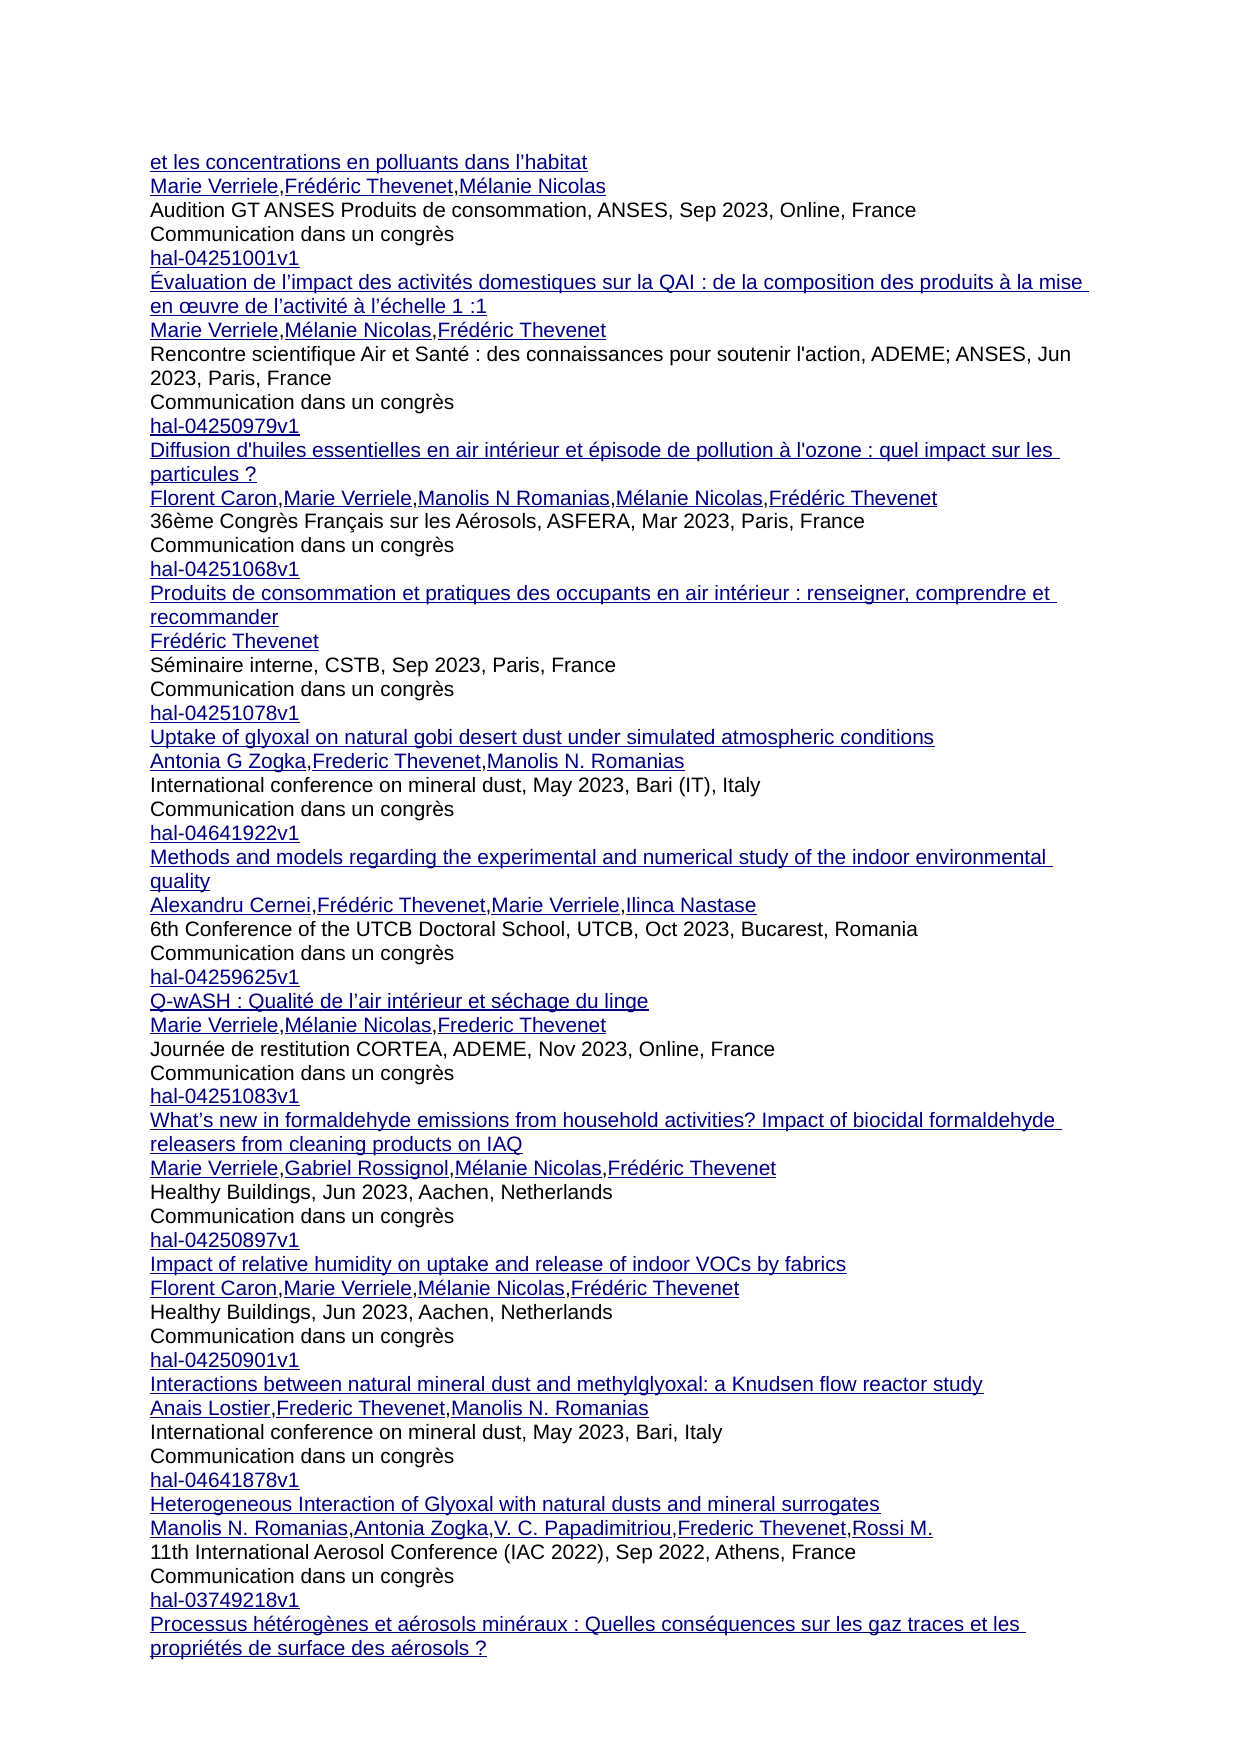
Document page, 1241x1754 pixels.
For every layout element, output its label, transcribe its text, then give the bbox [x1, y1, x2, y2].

table_cell et les concentrations en polluants dans l’habitat Marie Verriele,Frédéric Thevenet,Mélanie Nicolas Audition GT ANSES Produits de consommation, ANSES, Sep 2023, Online, France Communication dans un congrès hal-04251001v1 [150, 150, 1090, 270]
table_cell Q-wASH : Qualité de l’air intérieur et séchage du linge Marie Verriele,Mélanie Nicolas,Frederic Thevenet Journée de restitution CORTEA, ADEME, Nov 2023, Online, France Communication dans un congrès hal-04251083v1 [150, 989, 1090, 1108]
table_cell What’s new in formaldehyde emissions from household activities? Impact of biocidal formaldehyde releasers from cleaning products on IAQ Marie Verriele,Gabriel Rossignol,Mélanie Nicolas,Frédéric Thevenet Healthy Buildings, Jun 2023, Aachen, Netherlands Communication dans un congrès hal-04250897v1 [150, 1108, 1090, 1252]
table_cell Évaluation de l’impact des activités domestiques sur la QAI : de la composition des produits à la mise en œuvre de l’activité à l’échelle 1 :1 Marie Verriele,Mélanie Nicolas,Frédéric Thevenet Rencontre scientifique Air et Santé : des connaissances pour soutenir l'action, ADEME; ANSES, Jun 2023, Paris, France Communication dans un congrès hal-04250979v1 [150, 270, 1090, 437]
table_cell Uptake of glyoxal on natural gobi desert dust under simulated atmospheric conditions Antonia G Zogka,Frederic Thevenet,Manolis N. Romanias International conference on mineral dust, May 2023, Bari (IT), Italy Communication dans un congrès hal-04641922v1 [150, 725, 1090, 845]
table_cell Methods and models regarding the experimental and numerical study of the indoor environmental quality Alexandru Cernei,Frédéric Thevenet,Marie Verriele,Ilinca Nastase 6th Conference of the UTCB Doctoral School, UTCB, Oct 2023, Bucarest, Romania Communication dans un congrès hal-04259625v1 [150, 845, 1090, 988]
table_cell Processus hétérogènes et aérosols minéraux : Quelles conséquences sur les gaz traces et les propriétés de surface des aérosols ? [150, 1611, 1090, 1659]
table_cell Diffusion d'huiles essentielles en air intérieur et épisode de pollution à l'ozone : quel impact sur les particules ? Florent Caron,Marie Verriele,Manolis N Romanias,Mélanie Nicolas,Frédéric Thevenet 36ème Congrès Français sur les Aérosols, ASFERA, Mar 2023, Paris, France Communication dans un congrès hal-04251068v1 [150, 438, 1090, 581]
table_cell Interactions between natural mineral dust and methylglyoxal: a Knudsen flow reactor study Anais Lostier,Frederic Thevenet,Manolis N. Romanias International conference on mineral dust, May 2023, Bari, Italy Communication dans un congrès hal-04641878v1 [150, 1372, 1090, 1492]
table_cell Produits de consommation et pratiques des occupants en air intérieur : renseigner, comprendre et recommander Frédéric Thevenet Séminaire interne, CSTB, Sep 2023, Paris, France Communication dans un congrès hal-04251078v1 [150, 581, 1090, 725]
table_cell Impact of relative humidity on uptake and release of indoor VOCs by fabrics Florent Caron,Marie Verriele,Mélanie Nicolas,Frédéric Thevenet Healthy Buildings, Jun 2023, Aachen, Netherlands Communication dans un congrès hal-04250901v1 [150, 1252, 1090, 1372]
table_cell Heterogeneous Interaction of Glyoxal with natural dusts and mineral surrogates Manolis N. Romanias,Antonia Zogka,V. C. Papadimitriou,Frederic Thevenet,Rossi M. 11th International Aerosol Conference (IAC 2022), Sep 2022, Athens, France Communication dans un congrès hal-03749218v1 [150, 1492, 1090, 1611]
